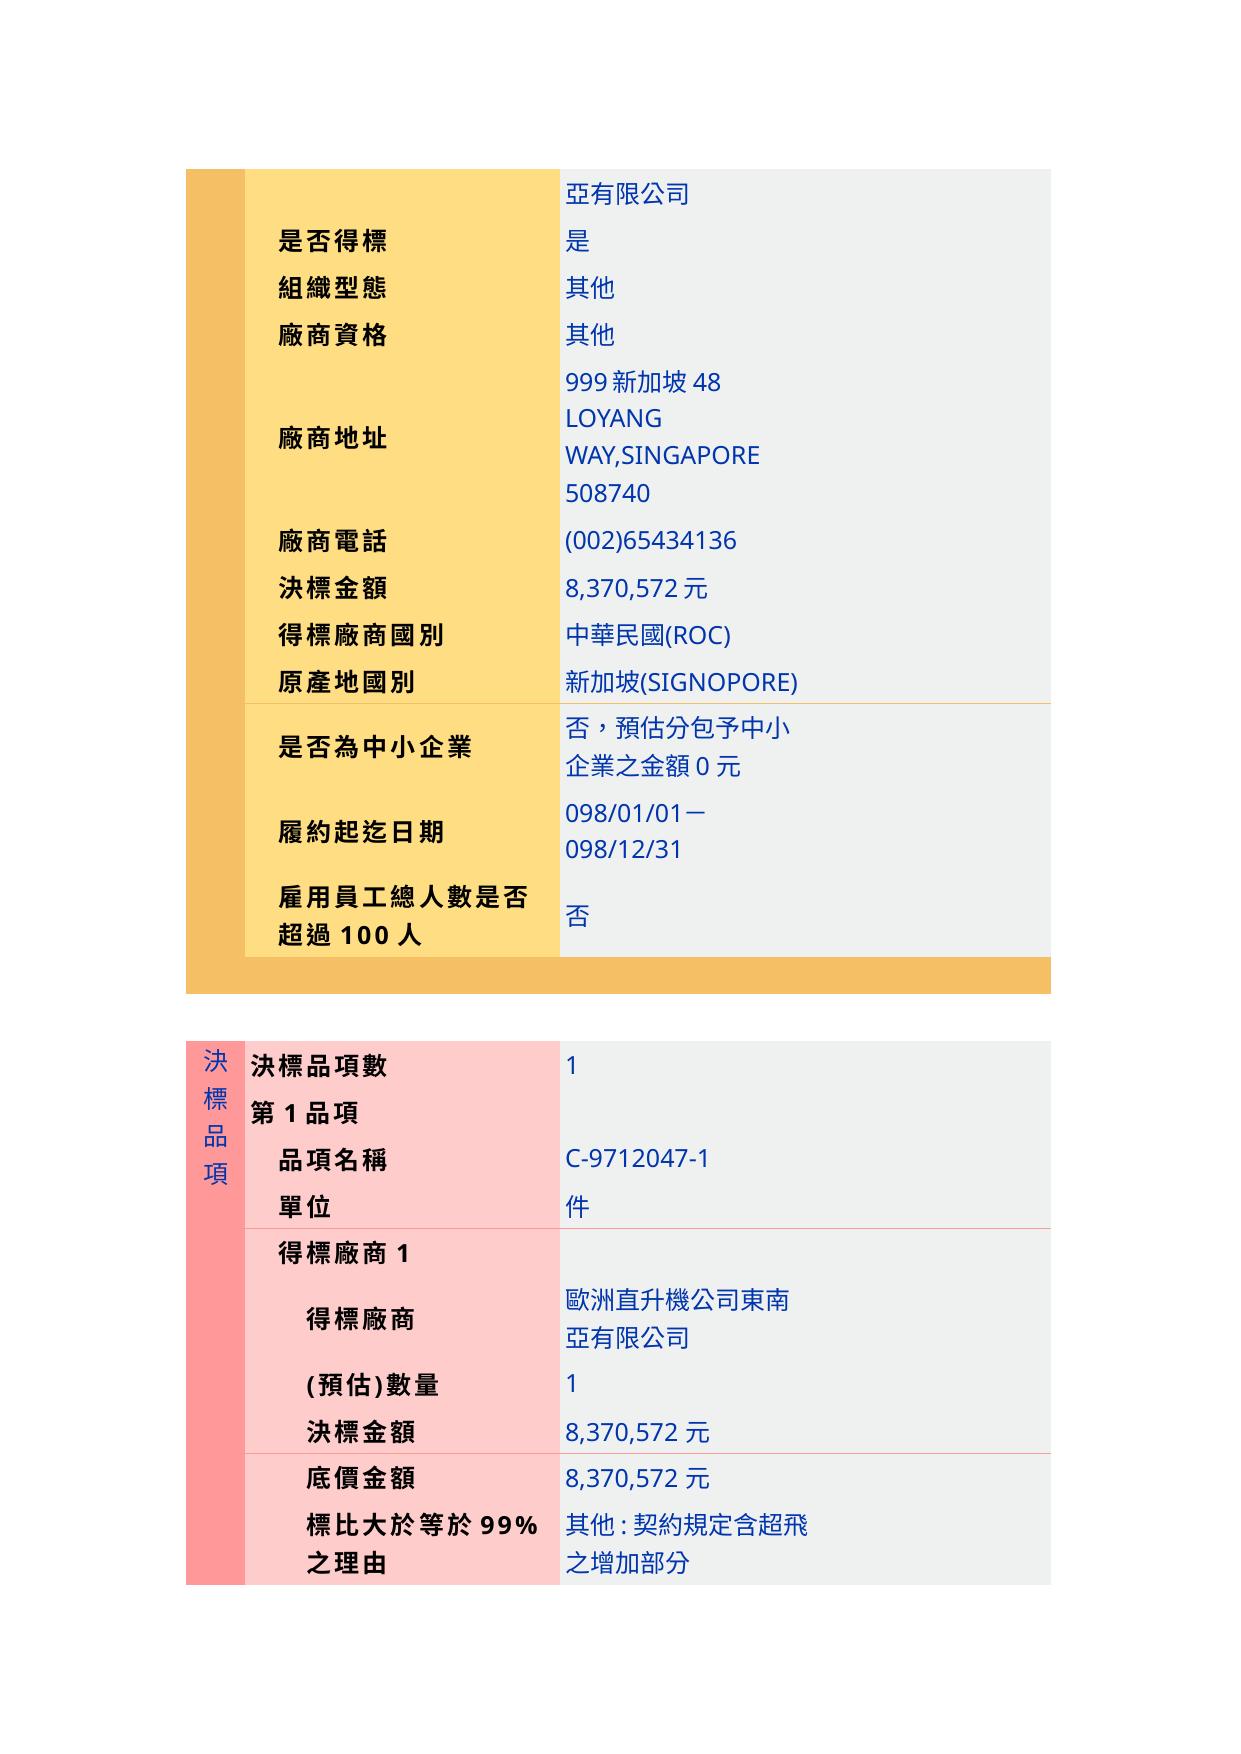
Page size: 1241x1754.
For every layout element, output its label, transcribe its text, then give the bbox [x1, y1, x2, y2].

table_cell 否，預估分包予中小企業之金額 0 元 [560, 704, 815, 788]
table_cell [560, 1229, 815, 1275]
table_cell 單位 [245, 1182, 560, 1228]
table_cell 8,370,572 元 [560, 1407, 815, 1453]
table_cell [815, 704, 1051, 788]
table_cell 1 [560, 1360, 815, 1407]
table_cell 廠商資格 [245, 310, 560, 357]
table_cell [560, 1088, 815, 1135]
table_cell 履約起迄日期 [245, 788, 560, 872]
table_cell 歐洲直升機公司東南亞有限公司 [560, 1275, 815, 1360]
table_cell 件 [560, 1182, 815, 1228]
table_cell 得標廠商 [245, 1275, 560, 1360]
table_cell [815, 1360, 1051, 1407]
table_cell [815, 310, 1051, 357]
table_cell [815, 263, 1051, 310]
table_cell [815, 1135, 1051, 1182]
table_cell 否 [560, 872, 815, 957]
table_cell [245, 169, 560, 216]
table_cell (002)65434136 [560, 516, 815, 563]
table_cell [815, 563, 1051, 610]
table_cell 其他 [560, 263, 815, 310]
table_cell [815, 1500, 1051, 1585]
table_cell [815, 169, 1051, 216]
table_header [245, 957, 1051, 994]
table_cell 新加坡(SIGNOPORE) [560, 657, 815, 703]
table_cell 雇用員工總人數是否 超過100人 [245, 872, 560, 957]
table_header 決標品項數 [245, 1041, 560, 1088]
table_cell 廠商地址 [245, 357, 560, 516]
table_cell 得標廠商國別 [245, 610, 560, 657]
table_cell 廠商電話 [245, 516, 560, 563]
table_cell 是 [560, 216, 815, 263]
table_cell [815, 216, 1051, 263]
table_cell 其他 [560, 310, 815, 357]
table_cell 得標廠商1 [245, 1229, 560, 1275]
table_cell [181, 1036, 1059, 1589]
table_cell [815, 357, 1051, 516]
table_cell [815, 516, 1051, 563]
table_cell 8,370,572 元 [560, 1454, 815, 1500]
table_cell [815, 1182, 1051, 1228]
table_cell [815, 1454, 1051, 1500]
table_cell 999新加坡48 LOYANG WAY,SINGAPORE 508740 [560, 357, 815, 516]
table_cell 決標金額 [245, 563, 560, 610]
table_cell 決標金額 [245, 1407, 560, 1453]
table_cell 品項名稱 [245, 1135, 560, 1182]
table_cell [815, 1407, 1051, 1453]
table_cell (預估)數量 [245, 1360, 560, 1407]
table_cell 第1品項 [245, 1088, 560, 1135]
table_cell [815, 1275, 1051, 1360]
table_cell 098/01/01－098/12/31 [560, 788, 815, 872]
table_cell [181, 165, 1059, 1036]
table_cell 中華民國(ROC) [560, 610, 815, 657]
table_cell 標比大於等於99% 之理由 [245, 1500, 560, 1585]
table_cell 組織型態 [245, 263, 560, 310]
table_cell [815, 788, 1051, 872]
table_header [815, 1041, 1051, 1088]
table_cell 其他 : 契約規定含超飛之增加部分 [560, 1500, 815, 1585]
table_header 決 標 品 項 [186, 1041, 245, 1585]
table_cell [815, 657, 1051, 703]
table_cell [815, 1088, 1051, 1135]
table_cell 8,370,572元 [560, 563, 815, 610]
table_cell [815, 610, 1051, 657]
table_cell C-9712047-1 [560, 1135, 815, 1182]
table_cell 是否為中小企業 [245, 704, 560, 788]
table_header [186, 169, 245, 994]
table_cell 是否得標 [245, 216, 560, 263]
table_cell [815, 872, 1051, 957]
table_cell 底價金額 [245, 1454, 560, 1500]
table_cell 原產地國別 [245, 657, 560, 703]
table_cell 亞有限公司 [560, 169, 815, 216]
table_header 1 [560, 1041, 815, 1088]
table_cell [815, 1229, 1051, 1275]
